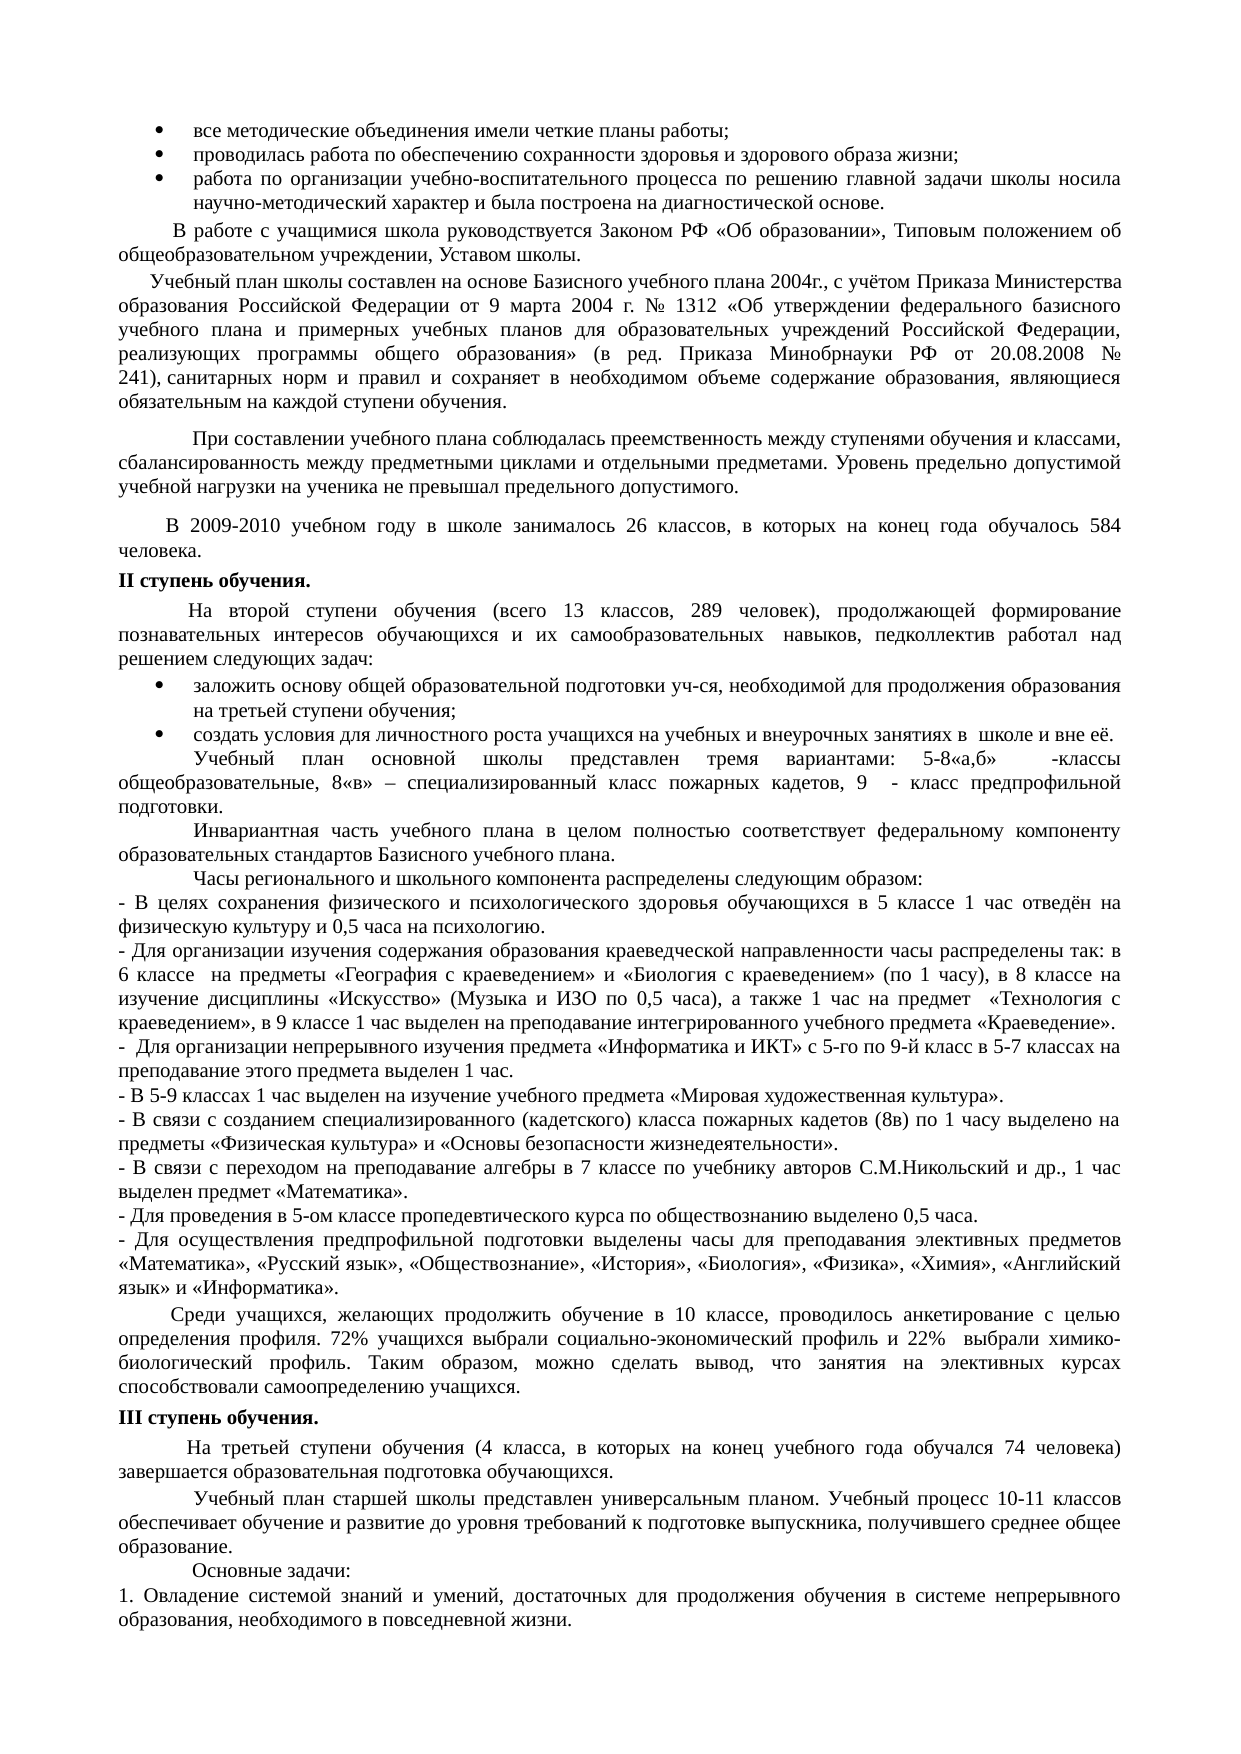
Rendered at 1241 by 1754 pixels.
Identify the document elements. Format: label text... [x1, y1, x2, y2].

text - Для проведения в 5-ом классе пропедевтического курса по обществознанию выделено 0,5 часа. [118, 1203, 1122, 1227]
text На второй ступени обучения (всего 13 классов, 289 человек), продолжающей формирование познавательных интересов обучающихся и их самообразовательных навыков, педколлектив работал над решением следующих задач: [118, 598, 1122, 670]
text - Для организации непрерывного изучения предмета «Информатика и ИКТ» с 5-го по 9-й класс в 5-7 классах на преподавание этого предмета выделен 1 час. [118, 1034, 1122, 1082]
text - В целях сохранения физического и психологического здо­ровья обучающихся в 5 классе 1 час отведён на физическую культуру и 0,5 часа на психологию. [118, 890, 1122, 938]
text - Для осуществления предпрофильной подготовки выделены часы для преподавания элективных предметов «Математика», «Русский язык», «Обществознание», «История», «Биология», «Физика», «Химия», «Английский язык» и «Информатика». [118, 1227, 1122, 1299]
text На третьей ступени обучения (4 класса, в которых на конец учебного года обучался 74 человека) завершается образовательная подготовка обучающихся. [118, 1435, 1122, 1483]
text - В связи с переходом на преподавание алгебры в 7 классе по учебнику авторов С.М.Никольский и др., 1 час выделен предмет «Математика». [118, 1155, 1122, 1203]
text Учебный план основной школы представлен тремя вариантами: 5-8«а,б» -классы общеобразовательные, 8«в» – специализированный класс пожарных кадетов, 9 - класс предпрофильной подготовки. [118, 746, 1122, 818]
text - В связи с созданием специализированного (кадетского) класса пожарных кадетов (8в) по 1 часу выделено на предметы «Физическая культура» и «Основы безопасности жизнедеятельности». [118, 1107, 1122, 1155]
list все методические объединения имели четкие планы работы; [156, 118, 1122, 142]
text Учебный план старшей школы представлен универсальным пла­ном. Учебный процесс 10-11 классов обеспечивает обучение и развитие до уровня требований к подготовке выпускника, получившего среднее общее образование. [118, 1486, 1122, 1558]
text - Для организации изучения содержания образования краеведческой направленности часы распределены так: в 6 классе на предметы «География с краеведением» и «Биология с краеведением» (по 1 часу), в 8 классе на изучение дисциплины «Искусство» (Музыка и ИЗО по 0,5 часа), а также 1 час на предмет «Технология с краеведением», в 9 классе 1 час выделен на преподавание интегрированного учебного предмета «Краеведение». [118, 938, 1122, 1034]
text В 2009-2010 учебном году в школе занималось 26 классов, в которых на конец года обучалось 584 человека. [118, 513, 1122, 562]
text При составлении учебного плана соблюдалась преемственность между ступенями обучения и классами, сбалансированность между предметными циклами и отдельными предметами. Уровень предельно допустимой учебной нагрузки на ученика не превышал предельного допустимого. [118, 426, 1122, 498]
text 1. Овладение системой знаний и умений, достаточных для продолжения обучения в системе непрерывного образования, необходимого в по­вседневной жизни. [118, 1582, 1122, 1631]
list проводилась работа по обеспечению сохранности здоровья и здорового образа жизни; [156, 142, 1122, 166]
list заложить основу общей образовательной подготовки уч-ся, необходимой для продолжения образования на третьей ступени обучения; [156, 673, 1122, 722]
text Среди учащихся, желающих продолжить обучение в 10 классе, проводилось анкетирование с целью определения профиля. 72% учащихся выбрали социально-экономический профиль и 22% выбрали химико-биологический профиль. Таким образом, можно сделать вывод, что занятия на элективных курсах способствовали самоопределению учащихся. [118, 1302, 1122, 1398]
text - В 5-9 классах 1 час выделен на изучение учебного предмета «Мировая художественная культура». [118, 1082, 1122, 1107]
text Основные задачи: [118, 1558, 1122, 1582]
text Учебный план школы составлен на основе Базисного учебного плана 2004г., с учётом Приказа Министерства образования Российской Федерации от 9 марта 2004 г. № 1312 «Об утверждении федерального базисного учебного плана и примерных учебных планов для образовательных учреждений Российской Федерации, реализующих программы общего образования» (в ред. Приказа Минобрнауки РФ от 20.08.2008 № 241), санитарных норм и правил и сохраняет в необходимом объеме содержание образования, являющиеся обязательным на каждой ступени обучения. [118, 269, 1122, 413]
text Инвариантная часть учебного плана в целом полностью соответствует федеральному компоненту образовательных стандартов Базисного учеб­ного плана. [118, 818, 1122, 866]
text В работе с учащимися школа руководствуется Законом РФ «Об образовании», Типовым положением об общеобразовательном учреждении, Уставом школы. [118, 217, 1122, 266]
list работа по организации учебно-воспитательного процесса по решению главной задачи школы носила научно-методический характер и была построена на диагностической основе. [156, 166, 1122, 214]
text II ступень обучения. [118, 568, 1122, 592]
text III ступень обучения. [118, 1405, 1122, 1429]
text Часы регионального и школьного компонента распределены следующим образом: [118, 866, 1122, 890]
list создать условия для личностного роста учащихся на учебных и внеурочных занятиях в школе и вне её. [156, 722, 1122, 746]
